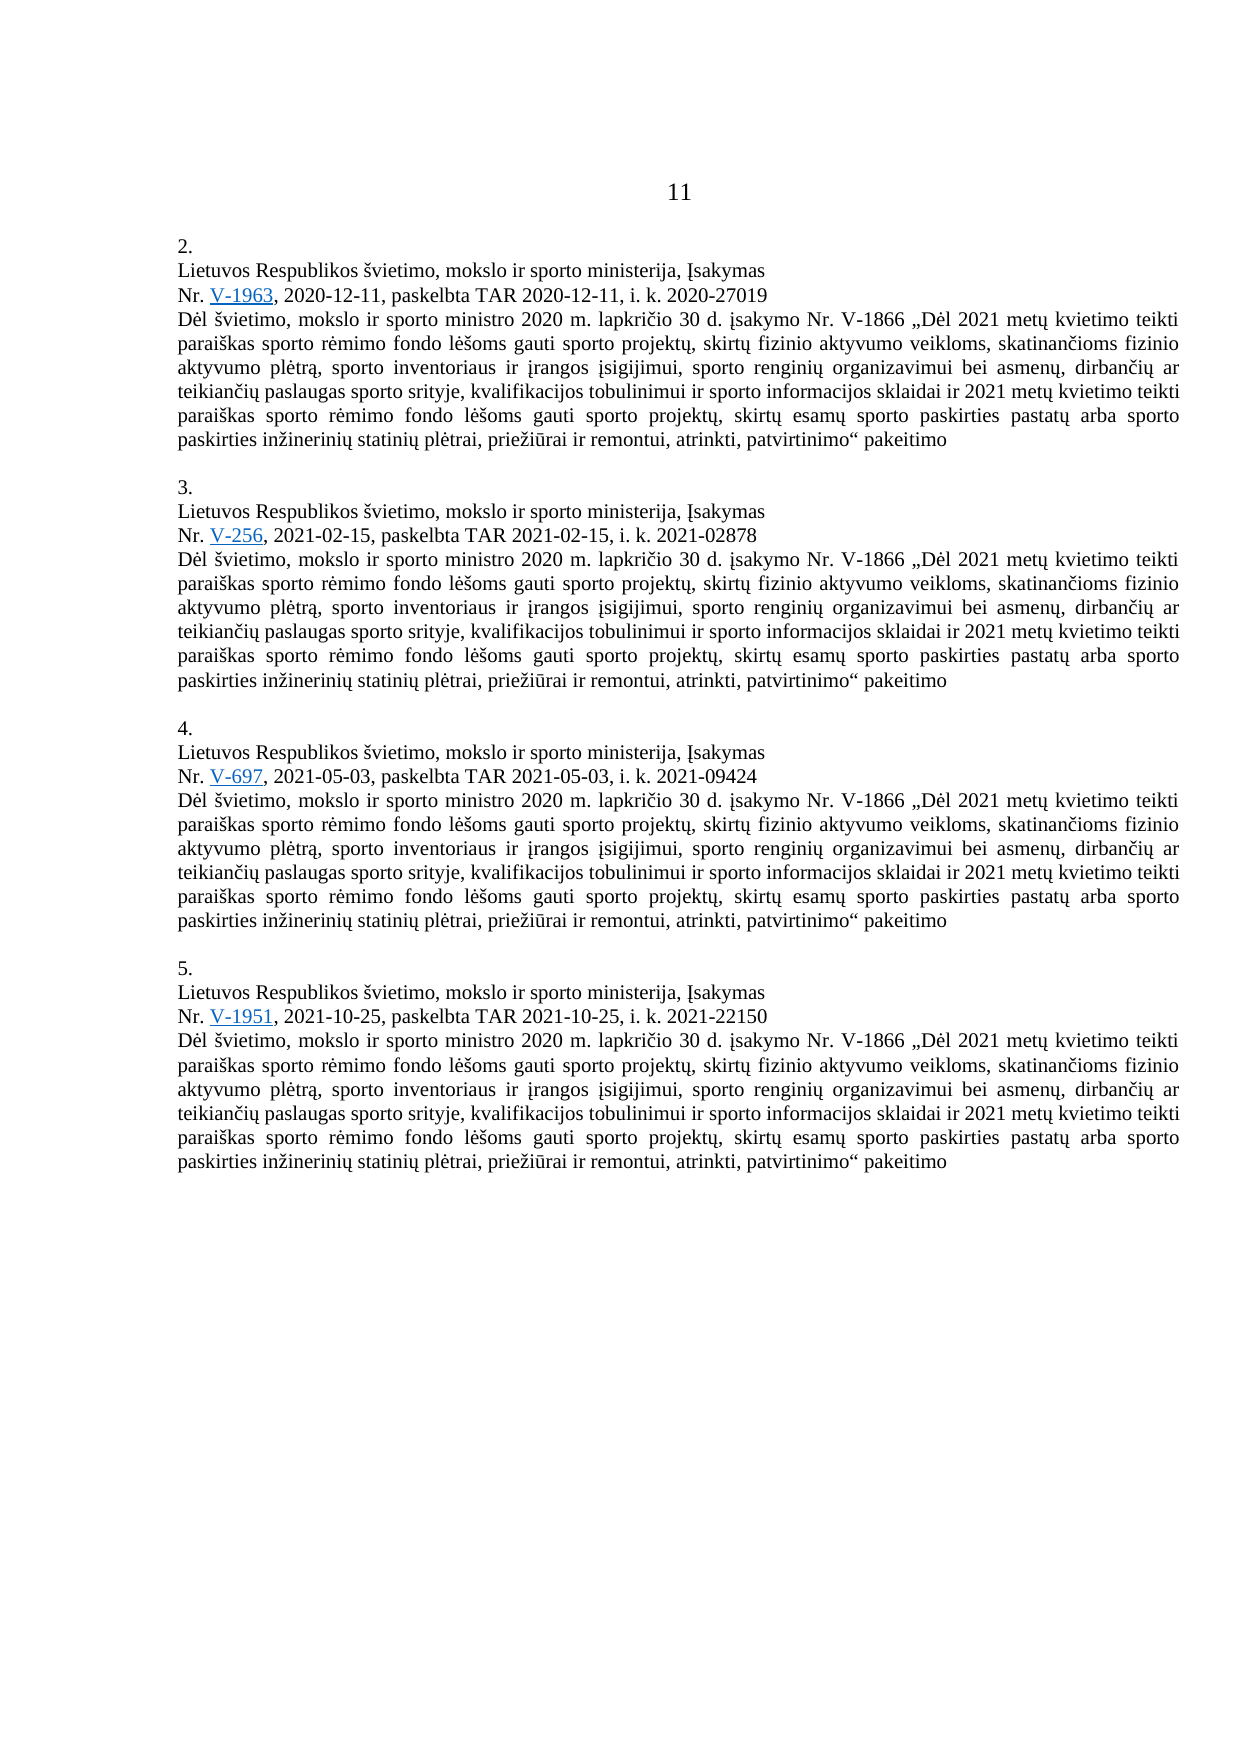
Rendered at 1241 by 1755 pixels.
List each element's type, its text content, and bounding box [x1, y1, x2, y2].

text Nr. V-1963, 2020-12-11, paskelbta TAR 2020-12-11, i. k. 2020-27019 [177, 282, 1181, 307]
text Nr. V-697, 2021-05-03, paskelbta TAR 2021-05-03, i. k. 2021-09424 [177, 764, 1181, 788]
text Dėl švietimo, mokslo ir sporto ministro 2020 m. lapkričio 30 d. įsakymo Nr. V-1866 „Dėl 2021 metų kvietimo teikti paraiškas sporto rėmimo fondo lėšoms gauti sporto projektų, skirtų fizinio aktyvumo veikloms, skatinančioms fizinio aktyvumo plėtrą, sporto inventoriaus ir įrangos įsigijimui, sporto renginių organizavimui bei asmenų, dirbančių ar teikiančių paslaugas sporto srityje, kvalifikacijos tobulinimui ir sporto informacijos sklaidai ir 2021 metų kvietimo teikti paraiškas sporto rėmimo fondo lėšoms gauti sporto projektų, skirtų esamų sporto paskirties pastatų arba sporto paskirties inžinerinių statinių plėtrai, priežiūrai ir remontui, atrinkti, patvirtinimo“ pakeitimo [177, 307, 1181, 451]
text Dėl švietimo, mokslo ir sporto ministro 2020 m. lapkričio 30 d. įsakymo Nr. V-1866 „Dėl 2021 metų kvietimo teikti paraiškas sporto rėmimo fondo lėšoms gauti sporto projektų, skirtų fizinio aktyvumo veikloms, skatinančioms fizinio aktyvumo plėtrą, sporto inventoriaus ir įrangos įsigijimui, sporto renginių organizavimui bei asmenų, dirbančių ar teikiančių paslaugas sporto srityje, kvalifikacijos tobulinimui ir sporto informacijos sklaidai ir 2021 metų kvietimo teikti paraiškas sporto rėmimo fondo lėšoms gauti sporto projektų, skirtų esamų sporto paskirties pastatų arba sporto paskirties inžinerinių statinių plėtrai, priežiūrai ir remontui, atrinkti, patvirtinimo“ pakeitimo [177, 547, 1181, 692]
text Lietuvos Respublikos švietimo, mokslo ir sporto ministerija, Įsakymas [177, 258, 1181, 282]
text Nr. V-256, 2021-02-15, paskelbta TAR 2021-02-15, i. k. 2021-02878 [177, 523, 1181, 547]
text 2. [177, 234, 1181, 258]
text Dėl švietimo, mokslo ir sporto ministro 2020 m. lapkričio 30 d. įsakymo Nr. V-1866 „Dėl 2021 metų kvietimo teikti paraiškas sporto rėmimo fondo lėšoms gauti sporto projektų, skirtų fizinio aktyvumo veikloms, skatinančioms fizinio aktyvumo plėtrą, sporto inventoriaus ir įrangos įsigijimui, sporto renginių organizavimui bei asmenų, dirbančių ar teikiančių paslaugas sporto srityje, kvalifikacijos tobulinimui ir sporto informacijos sklaidai ir 2021 metų kvietimo teikti paraiškas sporto rėmimo fondo lėšoms gauti sporto projektų, skirtų esamų sporto paskirties pastatų arba sporto paskirties inžinerinių statinių plėtrai, priežiūrai ir remontui, atrinkti, patvirtinimo“ pakeitimo [177, 788, 1181, 932]
text 3. [177, 475, 1181, 499]
text Lietuvos Respublikos švietimo, mokslo ir sporto ministerija, Įsakymas [177, 980, 1181, 1004]
text Lietuvos Respublikos švietimo, mokslo ir sporto ministerija, Įsakymas [177, 740, 1181, 764]
text Nr. V-1951, 2021-10-25, paskelbta TAR 2021-10-25, i. k. 2021-22150 [177, 1004, 1181, 1028]
text 5. [177, 956, 1181, 980]
text 4. [177, 716, 1181, 740]
text Dėl švietimo, mokslo ir sporto ministro 2020 m. lapkričio 30 d. įsakymo Nr. V-1866 „Dėl 2021 metų kvietimo teikti paraiškas sporto rėmimo fondo lėšoms gauti sporto projektų, skirtų fizinio aktyvumo veikloms, skatinančioms fizinio aktyvumo plėtrą, sporto inventoriaus ir įrangos įsigijimui, sporto renginių organizavimui bei asmenų, dirbančių ar teikiančių paslaugas sporto srityje, kvalifikacijos tobulinimui ir sporto informacijos sklaidai ir 2021 metų kvietimo teikti paraiškas sporto rėmimo fondo lėšoms gauti sporto projektų, skirtų esamų sporto paskirties pastatų arba sporto paskirties inžinerinių statinių plėtrai, priežiūrai ir remontui, atrinkti, patvirtinimo“ pakeitimo [177, 1028, 1181, 1173]
text Lietuvos Respublikos švietimo, mokslo ir sporto ministerija, Įsakymas [177, 499, 1181, 523]
